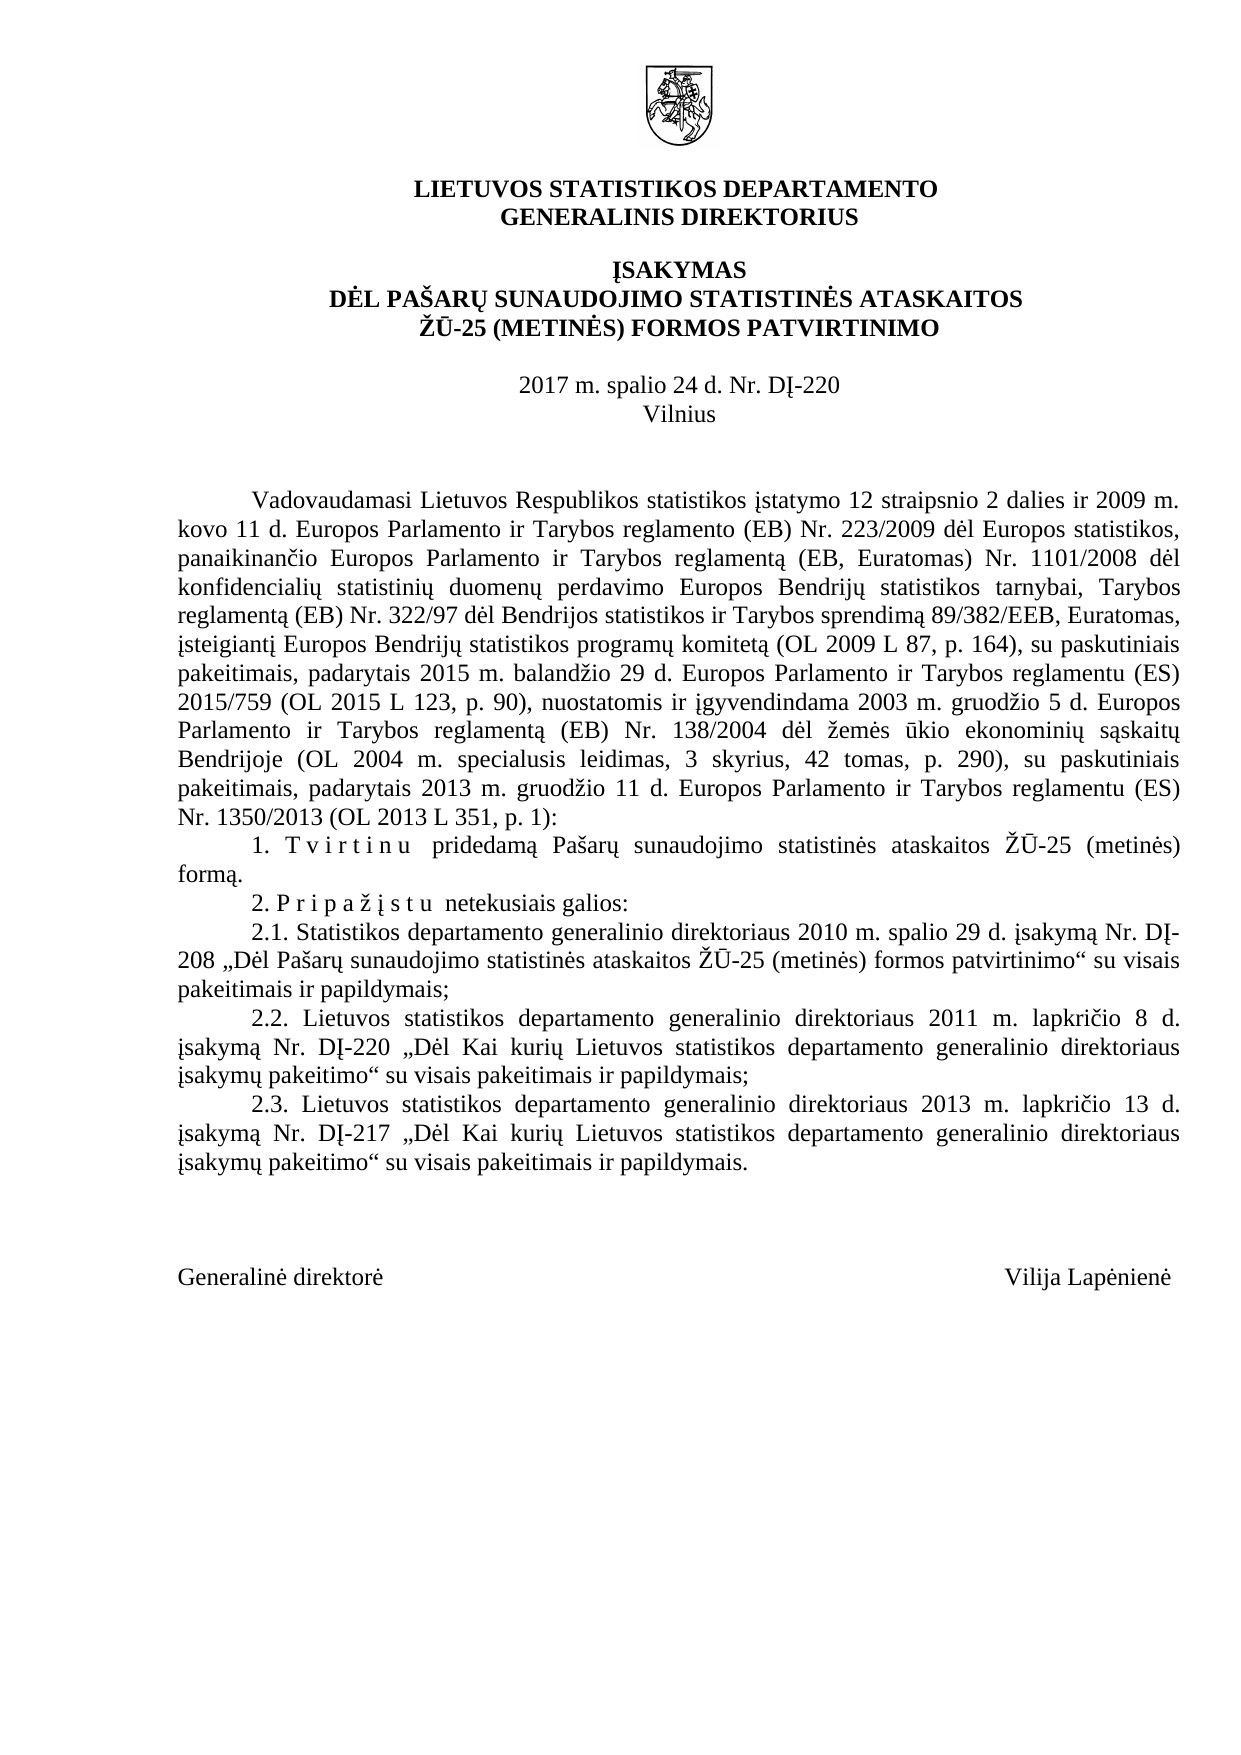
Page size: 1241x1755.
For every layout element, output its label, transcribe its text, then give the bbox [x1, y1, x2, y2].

text Vilnius [177, 399, 1181, 428]
text GENERALINIS DIREKTORIUS [177, 202, 1181, 231]
text ŽŪ-25 (METINĖS) FORMOS PATVIRTINIMO [177, 313, 1181, 342]
text 2. Pripažįstu netekusiais galios: [177, 888, 1181, 917]
text 2.3. Lietuvos statistikos departamento generalinio direktoriaus 2013 m. lapkričio 13 d. įsakymą Nr. DĮ-217 „Dėl Kai kurių Lietuvos statistikos departamento generalinio direktoriaus įsakymų pakeitimo“ su visais pakeitimais ir papildymais. [177, 1089, 1181, 1175]
text 1. Tvirtinu pridedamą Pašarų sunaudojimo statistinės ataskaitos ŽŪ-25 (metinės) formą. [177, 830, 1181, 888]
text Generalinė direktorė Vilija Lapėnienė [177, 1262, 1181, 1290]
text DĖL PAŠARŲ SUNAUDOJIMO STATISTINĖS ATASKAITOS [177, 284, 1181, 313]
text LIETUVOS STATISTIKOS DEPARTAMENTO [177, 174, 1181, 202]
text 2.1. Statistikos departamento generalinio direktoriaus 2010 m. spalio 29 d. įsakymą Nr. DĮ-208 „Dėl Pašarų sunaudojimo statistinės ataskaitos ŽŪ-25 (metinės) formos patvirtinimo“ su visais pakeitimais ir papildymais; [177, 917, 1181, 1003]
text 2017 m. spalio 24 d. Nr. DĮ-220 [177, 370, 1181, 399]
text 2.2. Lietuvos statistikos departamento generalinio direktoriaus 2011 m. lapkričio 8 d. įsakymą Nr. DĮ-220 „Dėl Kai kurių Lietuvos statistikos departamento generalinio direktoriaus įsakymų pakeitimo“ su visais pakeitimais ir papildymais; [177, 1003, 1181, 1089]
text ĮSAKYMAS [177, 255, 1181, 284]
text Vadovaudamasi Lietuvos Respublikos statistikos įstatymo 12 straipsnio 2 dalies ir 2009 m. kovo 11 d. Europos Parlamento ir Tarybos reglamento (EB) Nr. 223/2009 dėl Europos statistikos, panaikinančio Europos Parlamento ir Tarybos reglamentą (EB, Euratomas) Nr. 1101/2008 dėl konfidencialių statistinių duomenų perdavimo Europos Bendrijų statistikos tarnybai, Tarybos reglamentą (EB) Nr. 322/97 dėl Bendrijos statistikos ir Tarybos sprendimą 89/382/EEB, Euratomas, įsteigiantį Europos Bendrijų statistikos programų komitetą (OL 2009 L 87, p. 164), su paskutiniais pakeitimais, padarytais 2015 m. balandžio 29 d. Europos Parlamento ir Tarybos reglamentu (ES) 2015/759 (OL 2015 L 123, p. 90), nuostatomis ir įgyvendindama 2003 m. gruodžio 5 d. Europos Parlamento ir Tarybos reglamentą (EB) Nr. 138/2004 dėl žemės ūkio ekonominių sąskaitų Bendrijoje (OL 2004 m. specialusis leidimas, 3 skyrius, 42 tomas, p. 290), su paskutiniais pakeitimais, padarytais 2013 m. gruodžio 11 d. Europos Parlamento ir Tarybos reglamentu (ES) Nr. 1350/2013 (OL 2013 L 351, p. 1): [177, 485, 1181, 830]
